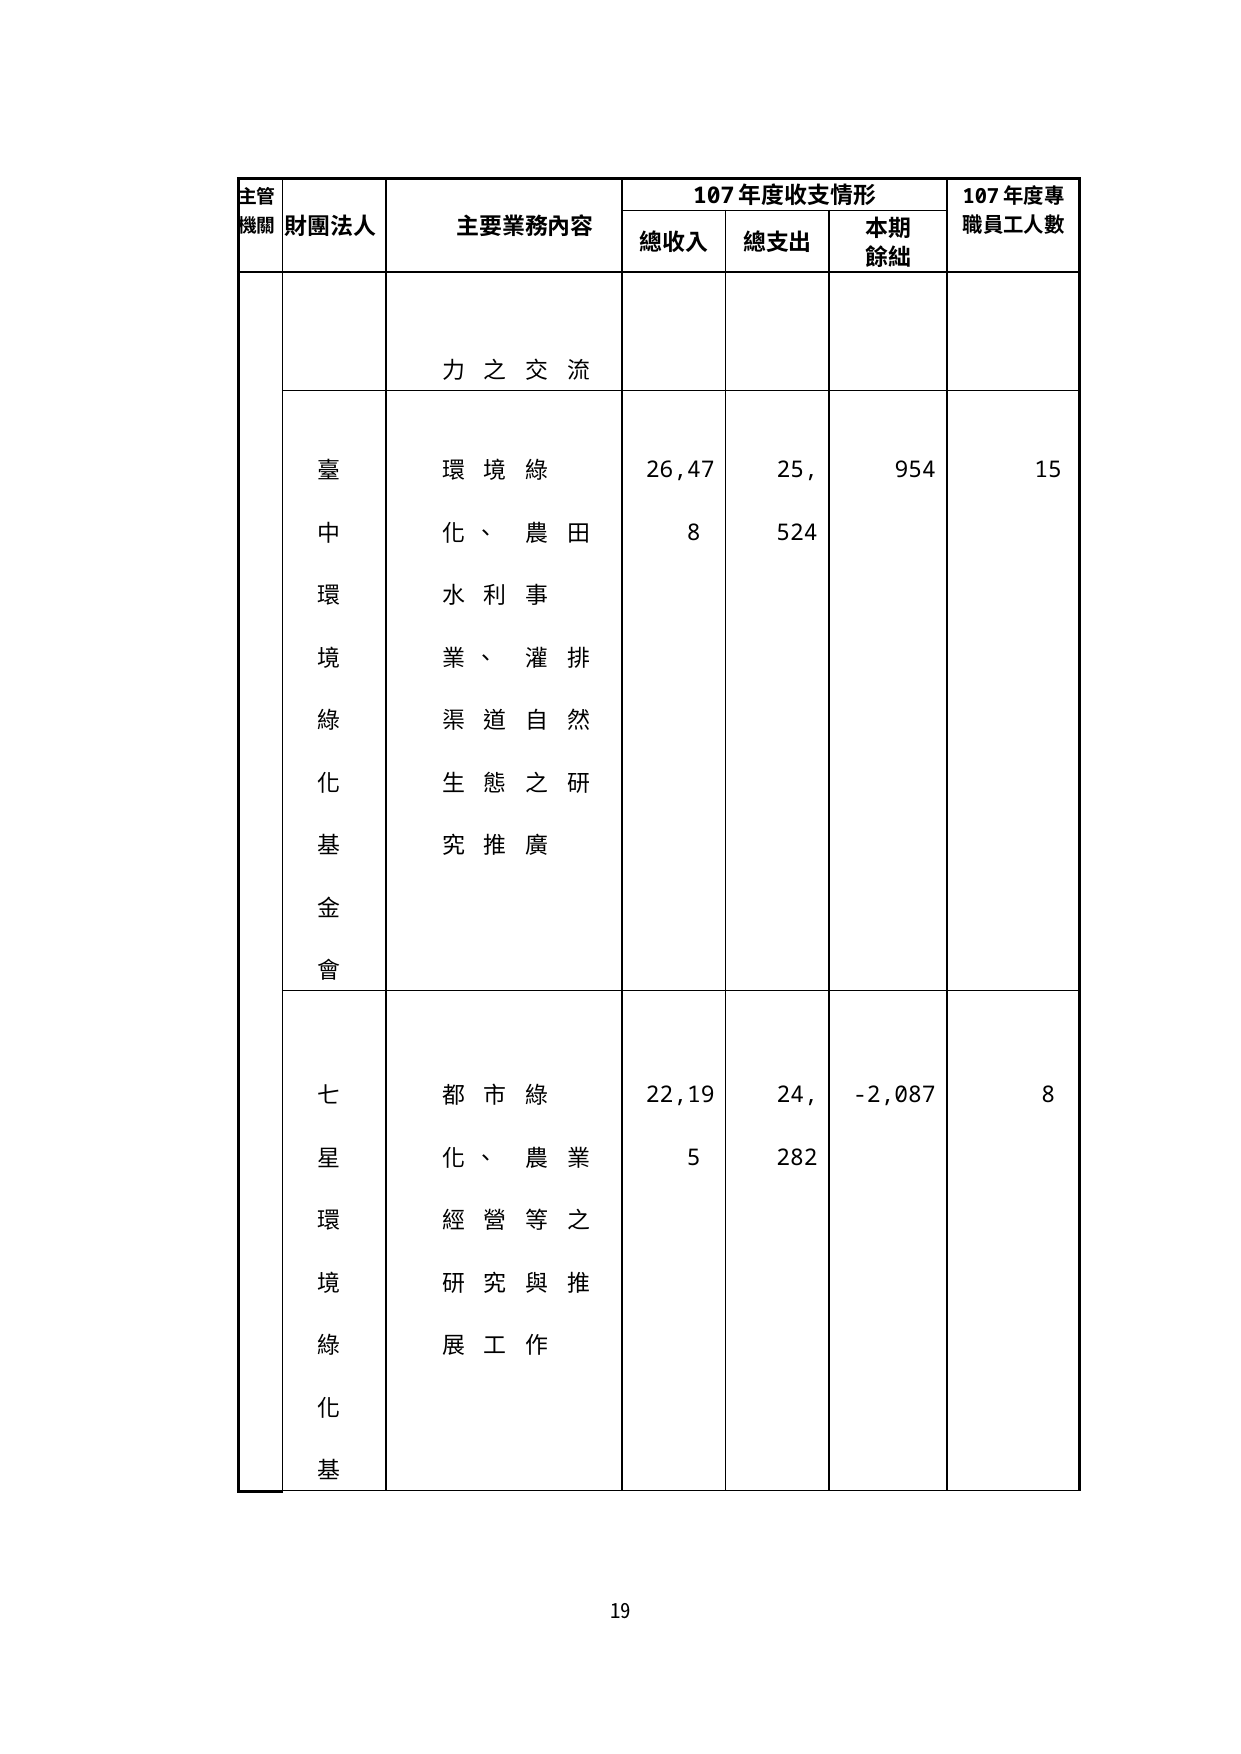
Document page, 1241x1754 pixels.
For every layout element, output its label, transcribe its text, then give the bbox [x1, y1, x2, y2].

table_cell 24,282 [726, 991, 828, 1490]
table_header 主要業務內容 [387, 180, 621, 271]
table_cell [948, 273, 1078, 390]
table_header 財團法人 [283, 180, 385, 271]
table_cell [830, 273, 946, 390]
table_header 主管 機關 [240, 180, 282, 271]
table_header 107年度專職員工人數 [948, 180, 1078, 271]
table_cell 22,195 [623, 991, 725, 1490]
table_cell -2,087 [830, 991, 946, 1490]
table_cell 總收入 [623, 211, 725, 271]
table_cell 臺中環境綠化基金會 [283, 391, 385, 990]
table_cell 15 [948, 391, 1078, 990]
table_cell 農 委 會 會 [240, 273, 282, 1490]
table_cell 26,478 [623, 391, 725, 990]
table_cell [283, 273, 385, 390]
table_header 107年度收支情形 [623, 180, 946, 209]
table_cell [726, 273, 828, 390]
table_cell 環境綠化、農田水利事業、灌排渠道自然生態之研究推廣 [387, 391, 621, 990]
table_cell 本期 餘絀 [830, 211, 946, 271]
table_cell [623, 273, 725, 390]
table_cell 8 [948, 991, 1078, 1490]
table_cell 都市綠化、農業經營等之研究與推展工作 [387, 991, 621, 1490]
table_cell 25,524 [726, 391, 828, 990]
table_cell 力之交流 [387, 273, 621, 390]
table_cell 七星環境綠化基 [283, 991, 385, 1490]
table_cell 總支出 [726, 211, 828, 271]
table_cell 954 [830, 391, 946, 990]
